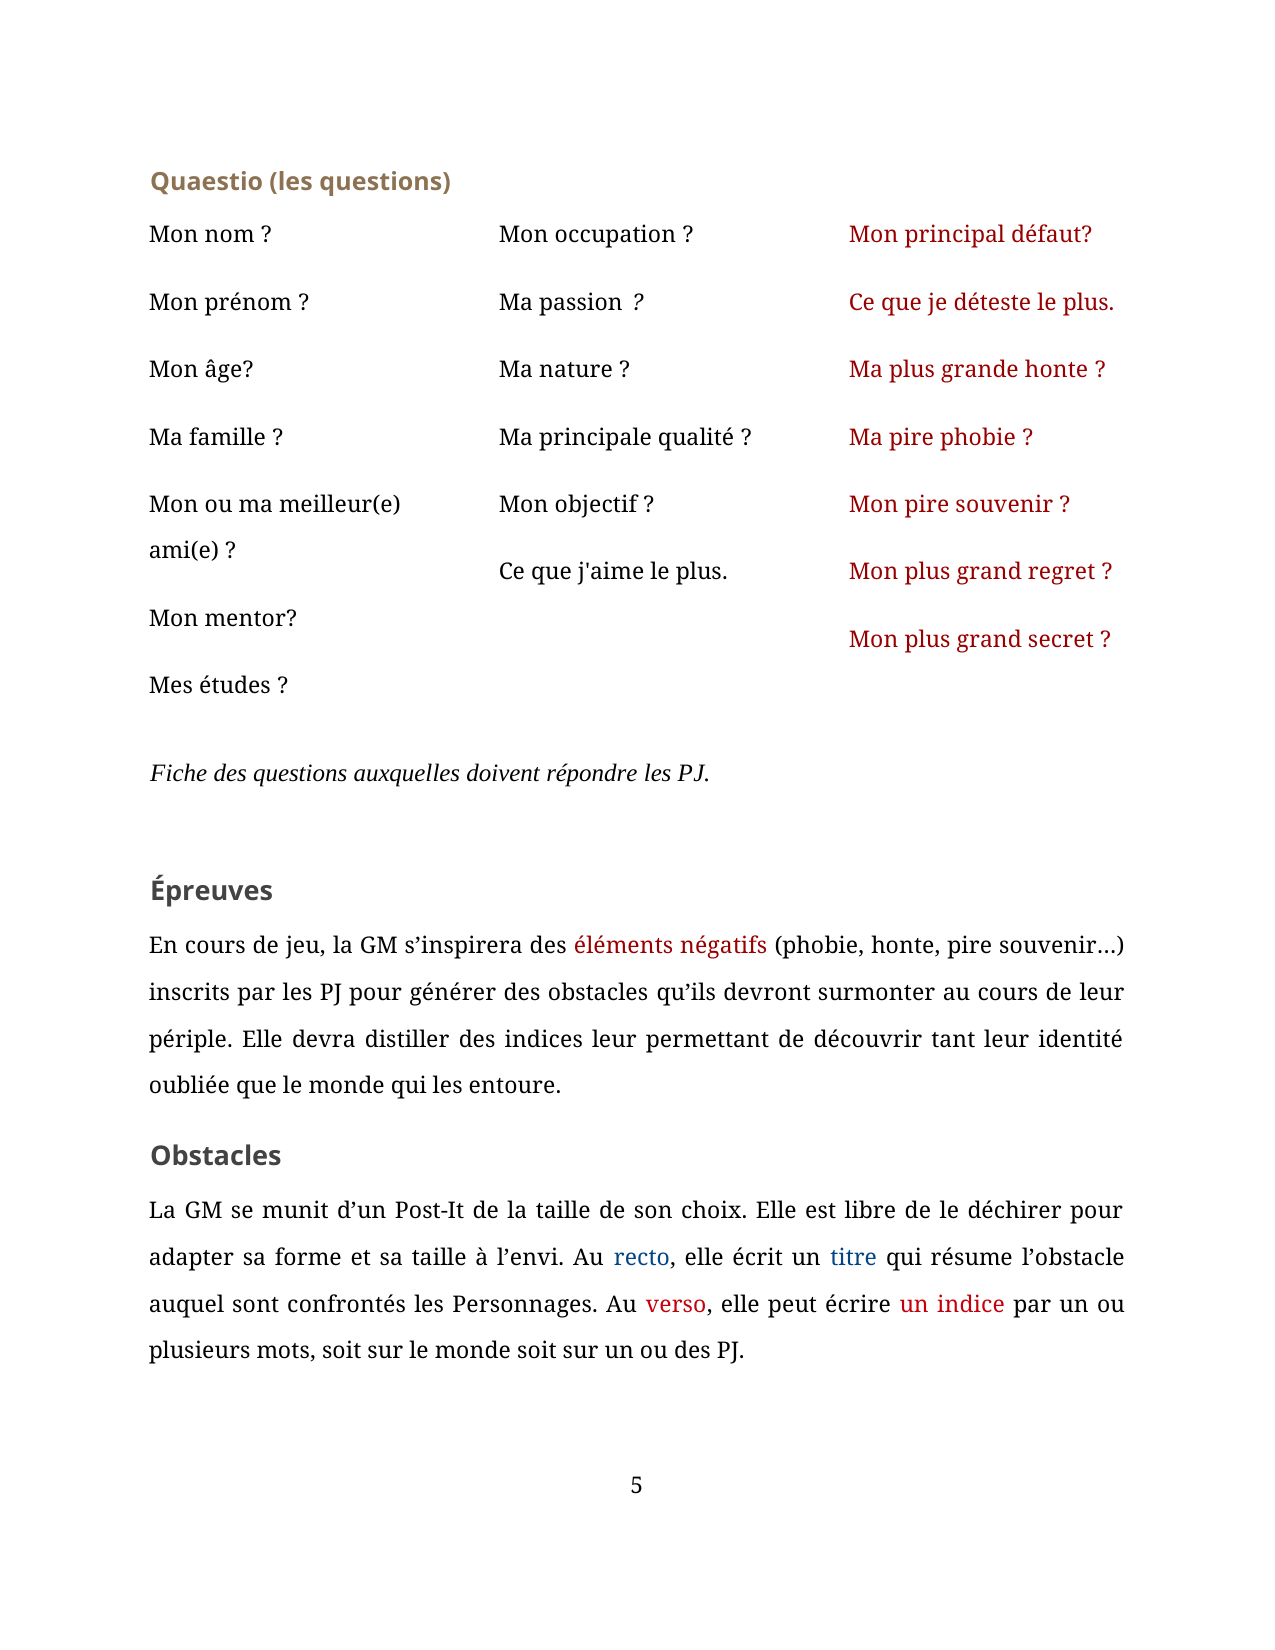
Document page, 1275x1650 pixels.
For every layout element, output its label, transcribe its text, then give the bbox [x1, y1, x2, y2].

text Mon pire souvenir ? [848, 488, 1125, 519]
text Ma pire phobie ? [848, 420, 1125, 451]
subtitle Obstacles [150, 1137, 939, 1173]
text Mes études ? [148, 669, 425, 700]
text Mon objectif ? [498, 488, 775, 519]
text Ma famille ? [148, 420, 425, 451]
subtitle Quaestio (les questions) [150, 163, 1125, 197]
text Mon ou ma meilleur(e) ami(e) ? [148, 488, 425, 565]
text Mon plus grand regret ? [848, 555, 1125, 586]
text Mon occupation ? [498, 218, 775, 249]
text Mon plus grand secret ? [848, 623, 1125, 654]
text Ma principale qualité ? [498, 420, 775, 451]
text La GM se munit d’un Post-It de la taille de son choix. Elle est libre de le déchirer pour adapter sa forme et sa taille à l’envi. Au recto, elle écrit un titre qui résume l’obstacle auquel sont confrontés les Personnages. Au verso, elle peut écrire un indice par un ou plusieurs mots, soit sur le monde soit sur un ou des PJ. [148, 1194, 1125, 1365]
text Mon mentor? [148, 602, 425, 633]
text En cours de jeu, la GM s’inspirera des éléments négatifs (phobie, honte, pire souvenir…) inscrits par les PJ pour générer des obstacles qu’ils devront surmonter au cours de leur périple. Elle devra distiller des indices leur permettant de découvrir tant leur identité oubliée que le monde qui les entoure. [148, 929, 1125, 1100]
text Mon nom ? [148, 218, 425, 249]
text Ma passion ? [498, 286, 775, 317]
subtitle Fiche des questions auxquelles doivent répondre les PJ. [150, 757, 939, 786]
text Mon âge? [148, 353, 425, 384]
text Mon principal défaut? [848, 218, 1125, 249]
text Mon prénom ? [148, 286, 425, 317]
subtitle Épreuves [150, 872, 939, 909]
text Ce que je déteste le plus. [848, 286, 1125, 317]
text Ma plus grande honte ? [848, 353, 1125, 384]
text Ce que j'aime le plus. [498, 555, 775, 586]
text Ma nature ? [498, 353, 775, 384]
